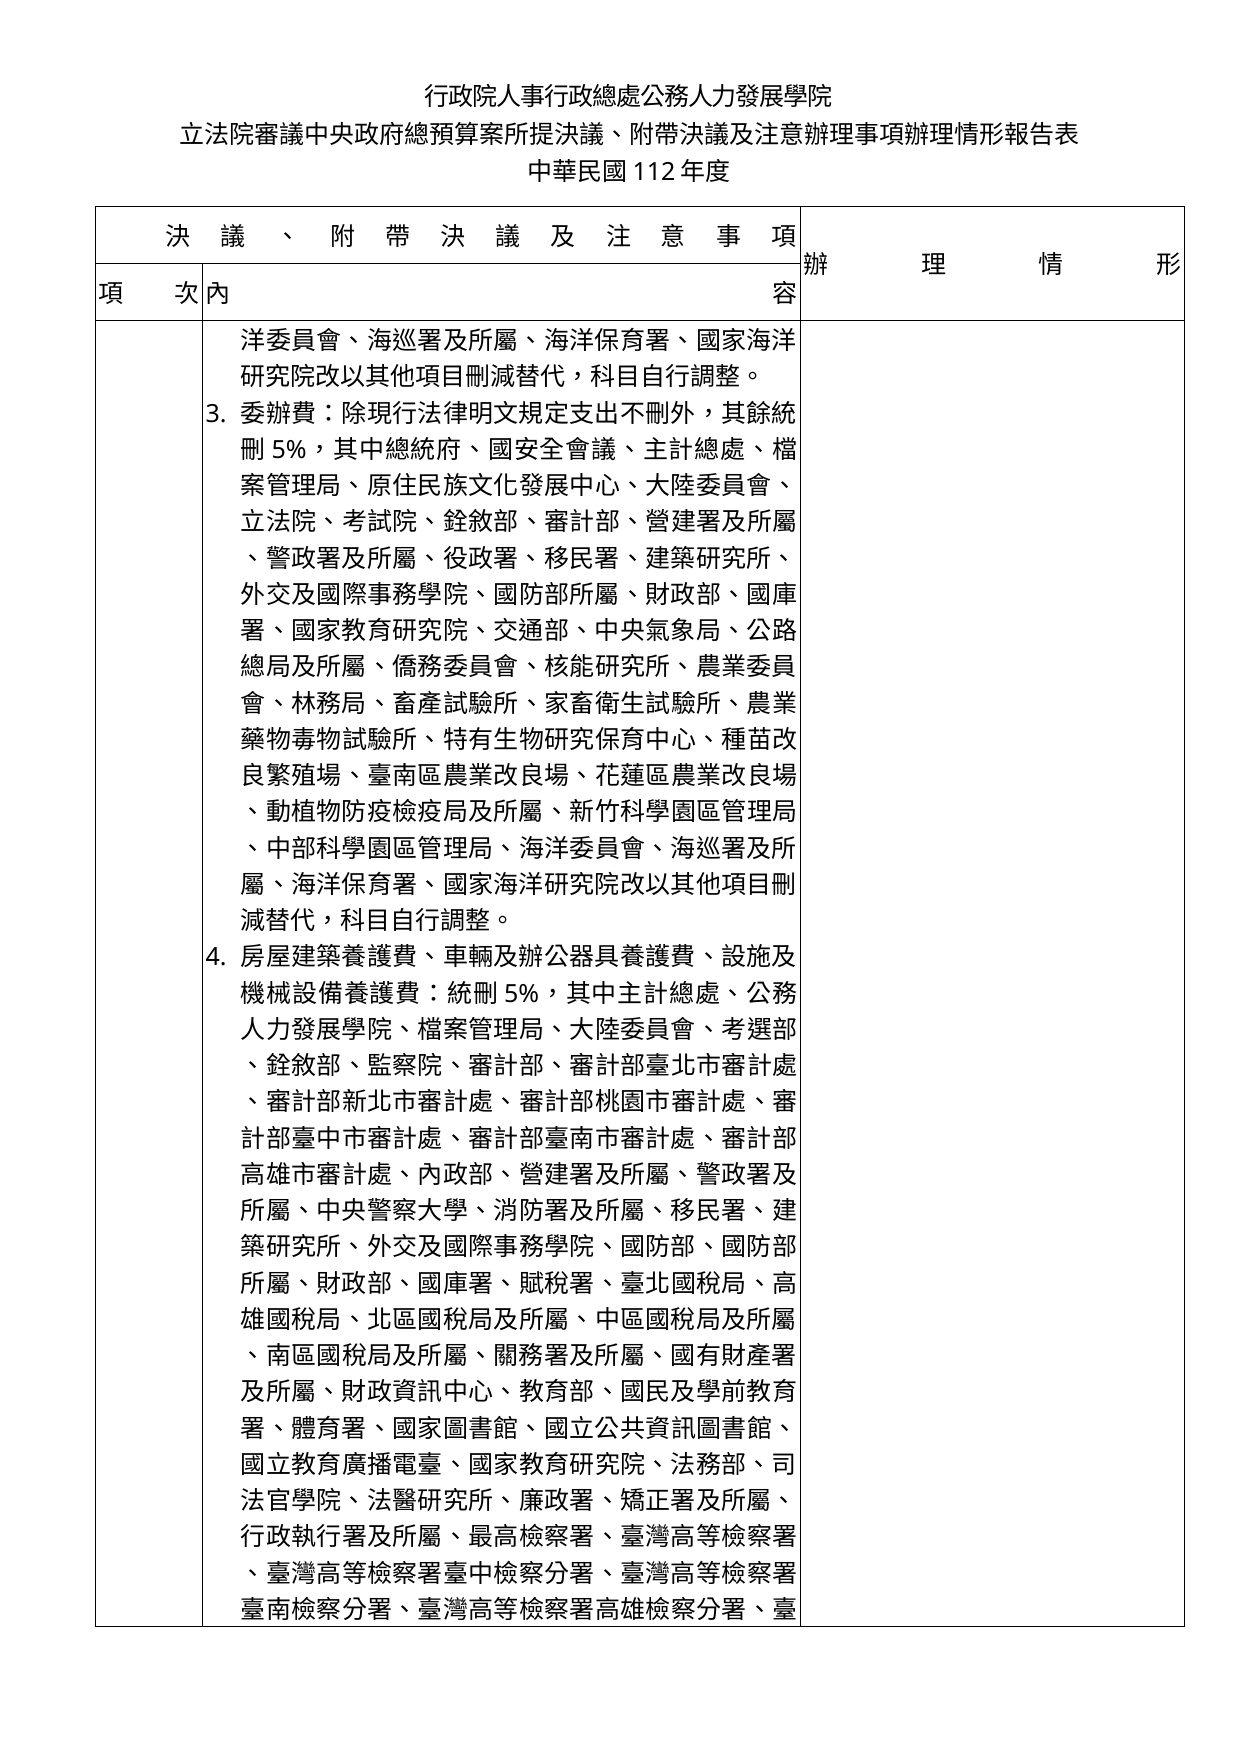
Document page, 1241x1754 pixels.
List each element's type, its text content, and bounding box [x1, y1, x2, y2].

table_cell [801, 321, 1184, 1626]
table_cell 項次 [96, 264, 202, 319]
table_cell 洋委員會、海巡署及所屬、海洋保育署、國家海洋研究院改以其他項目刪減替代，科目自行調整。 3. 委辦費：除現行法律明文規定支出不刪外，其餘統刪5%，其中總統府、國安全會議、主計總處、檔案管理局、原住民族文化發展中心、大陸委員會、立法院、考試院、銓敘部、審計部、營建署及所屬、警政署及所屬、役政署、移民署、建築研究所、外交及國際事務學院、國防部所屬、財政部、國庫署、國家教育研究院、交通部、中央氣象局、公路總局及所屬、僑務委員會、核能研究所、農業委員會、林務局、畜產試驗所、家畜衛生試驗所、農業藥物毒物試驗所、特有生物研究保育中心、種苗改良繁殖場、臺南區農業改良場、花蓮區農業改良場、動植物防疫檢疫局及所屬、新竹科學園區管理局、中部科學園區管理局、海洋委員會、海巡署及所屬、海洋保育署、國家海洋研究院改以其他項目刪減替代，科目自行調整。 4. 房屋建築養護費、車輛及辦公器具養護費、設施及機械設備養護費：統刪5%，其中主計總處、公務人力發展學院、檔案管理局、大陸委員會、考選部、銓敘部、監察院、審計部、審計部臺北市審計處、審計部新北市審計處、審計部桃園市審計處、審計部臺中市審計處、審計部臺南市審計處、審計部高雄市審計處、內政部、營建署及所屬、警政署及所屬、中央警察大學、消防署及所屬、移民署、建築研究所、外交及國際事務學院、國防部、國防部所屬、財政部、國庫署、賦稅署、臺北國稅局、高雄國稅局、北區國稅局及所屬、中區國稅局及所屬、南區國稅局及所屬、關務署及所屬、國有財產署及所屬、財政資訊中心、教育部、國民及學前教育署、體育署、國家圖書館、國立公共資訊圖書館、國立教育廣播電臺、國家教育研究院、法務部、司法官學院、法醫研究所、廉政署、矯正署及所屬、行政執行署及所屬、最高檢察署、臺灣高等檢察署、臺灣高等檢察署臺中檢察分署、臺灣高等檢察署臺南檢察分署、臺灣高等檢察署高雄檢察分署、臺 [203, 321, 800, 1626]
table_header 辦理情形 [801, 207, 1184, 319]
table_cell [96, 321, 202, 1626]
table_header 決議、附帶決議及注意事項 [96, 207, 800, 263]
table_cell 內容 [203, 264, 800, 319]
